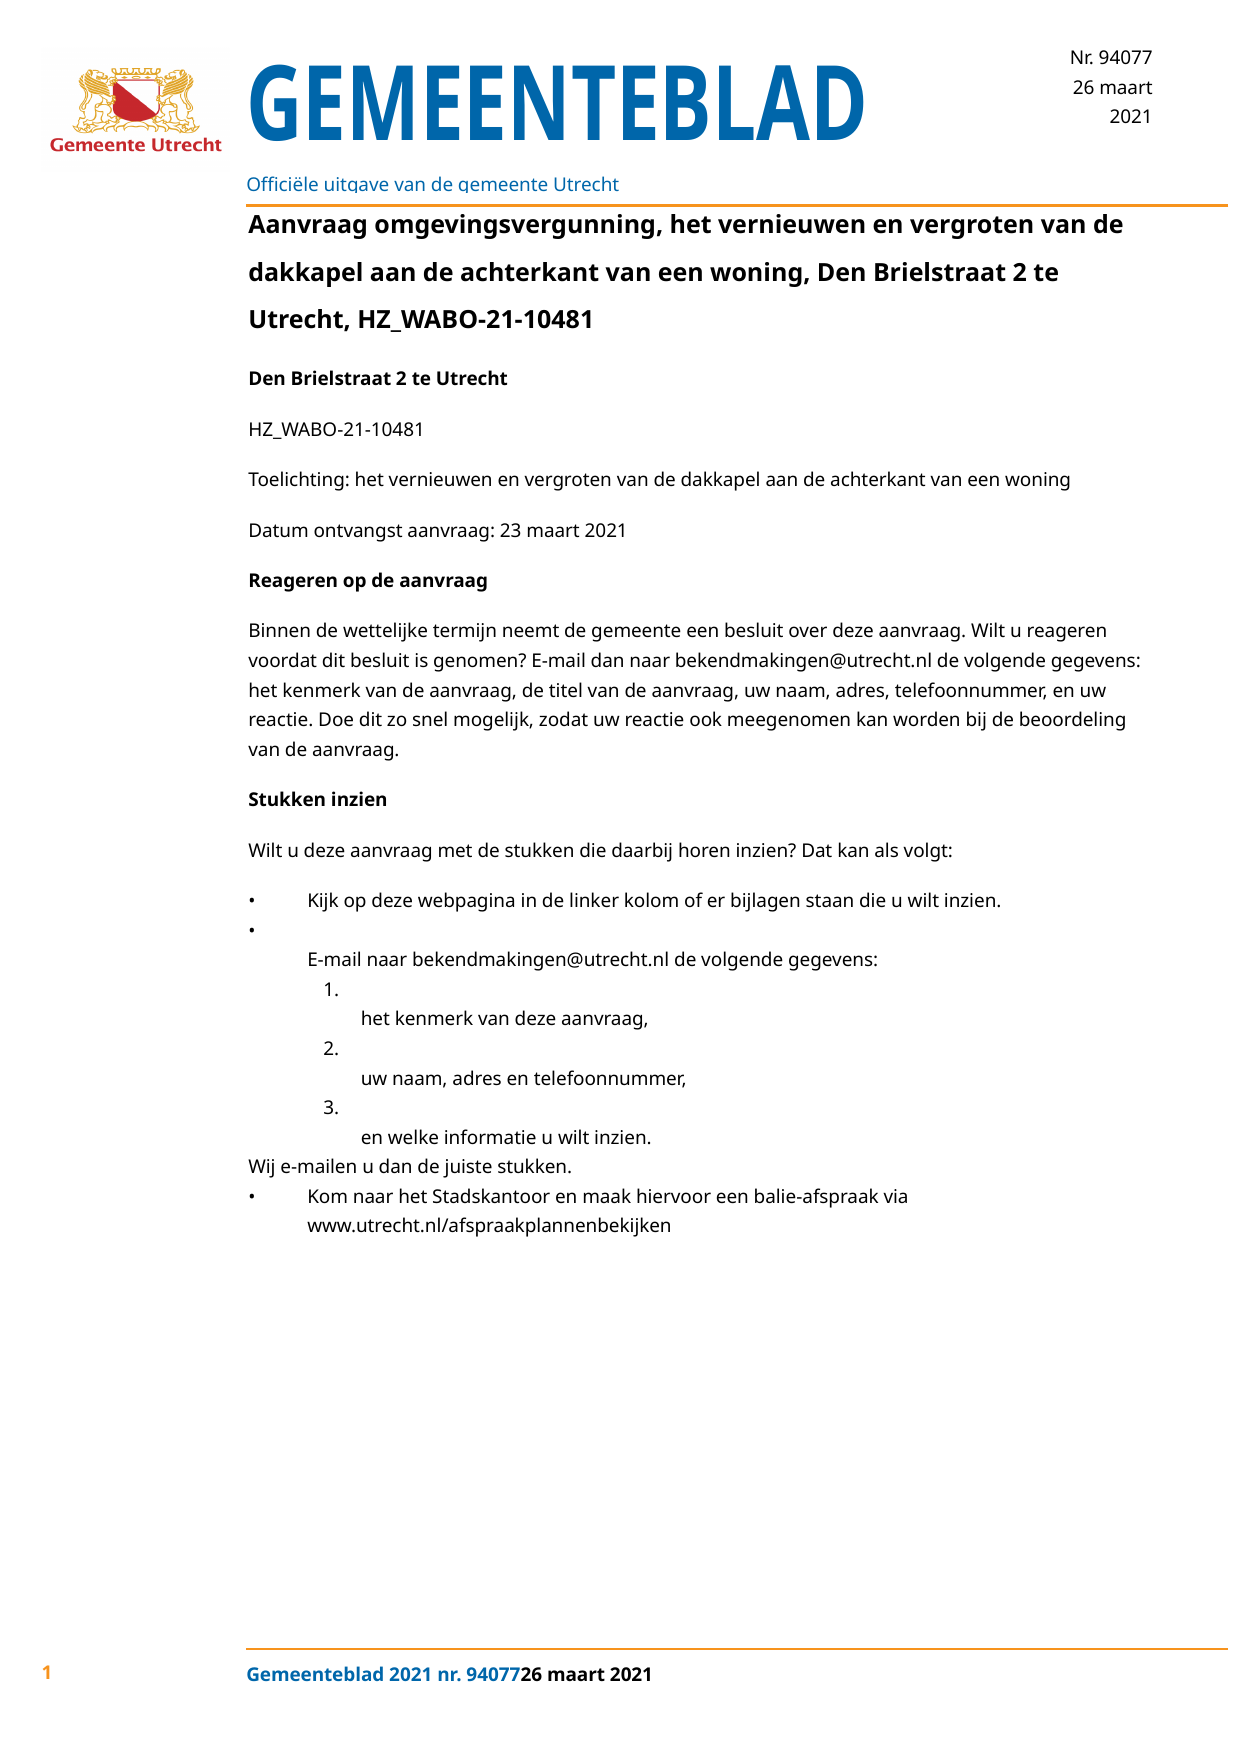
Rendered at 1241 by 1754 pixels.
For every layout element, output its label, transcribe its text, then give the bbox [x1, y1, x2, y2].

list Kom naar het Stadskantoor en maak hiervoor een balie-afspraak via www.utrecht.nl/afspraakplannenbekijken [248, 1183, 1152, 1238]
text Stukken inzien [248, 786, 1152, 812]
text Binnen de wettelijke termijn neemt de gemeente een besluit over deze aanvraag. Wilt u reageren voordat dit besluit is genomen? E-mail dan naar bekendmakingen@utrecht.nl de volgende gegevens: het kenmerk van de aanvraag, de titel van de aanvraag, uw naam, adres, telefoonnummer, en uw reactie. Doe dit zo snel mogelijk, zodat uw reactie ook meegenomen kan worden bij de beoordeling van de aanvraag. [248, 618, 1152, 762]
text Reageren op de aanvraag [248, 567, 1152, 593]
text HZ_WABO-21-10481 [248, 416, 1152, 442]
text Wilt u deze aanvraag met de stukken die daarbij horen inzien? Dat kan als volgt: [248, 837, 1152, 862]
list Kijk op deze webpagina in de linker kolom of er bijlagen staan die u wilt inzien. [248, 887, 1152, 913]
list uw naam, adres en telefoonnummer, [323, 1065, 1152, 1090]
text Den Brielstraat 2 te Utrecht [248, 366, 1152, 391]
list E-mail naar bekendmakingen@utrecht.nl de volgende gegevens: [248, 946, 1152, 972]
list en welke informatie u wilt inzien. [323, 1124, 1152, 1149]
list het kenmerk van deze aanvraag, [323, 1006, 1152, 1031]
text Wij e-mailen u dan de juiste stukken. [248, 1153, 1152, 1179]
text Aanvraag omgevingsvergunning, het vernieuwen en vergroten van de dakkapel aan de achterkant van een woning, Den Brielstraat 2 te Utrecht, HZ_WABO-21-10481 [248, 207, 1152, 336]
text Datum ontvangst aanvraag: 23 maart 2021 [248, 517, 1152, 542]
text Toelichting: het vernieuwen en vergroten van de dakkapel aan de achterkant van een woning [248, 466, 1152, 492]
picture [41, 47, 231, 172]
